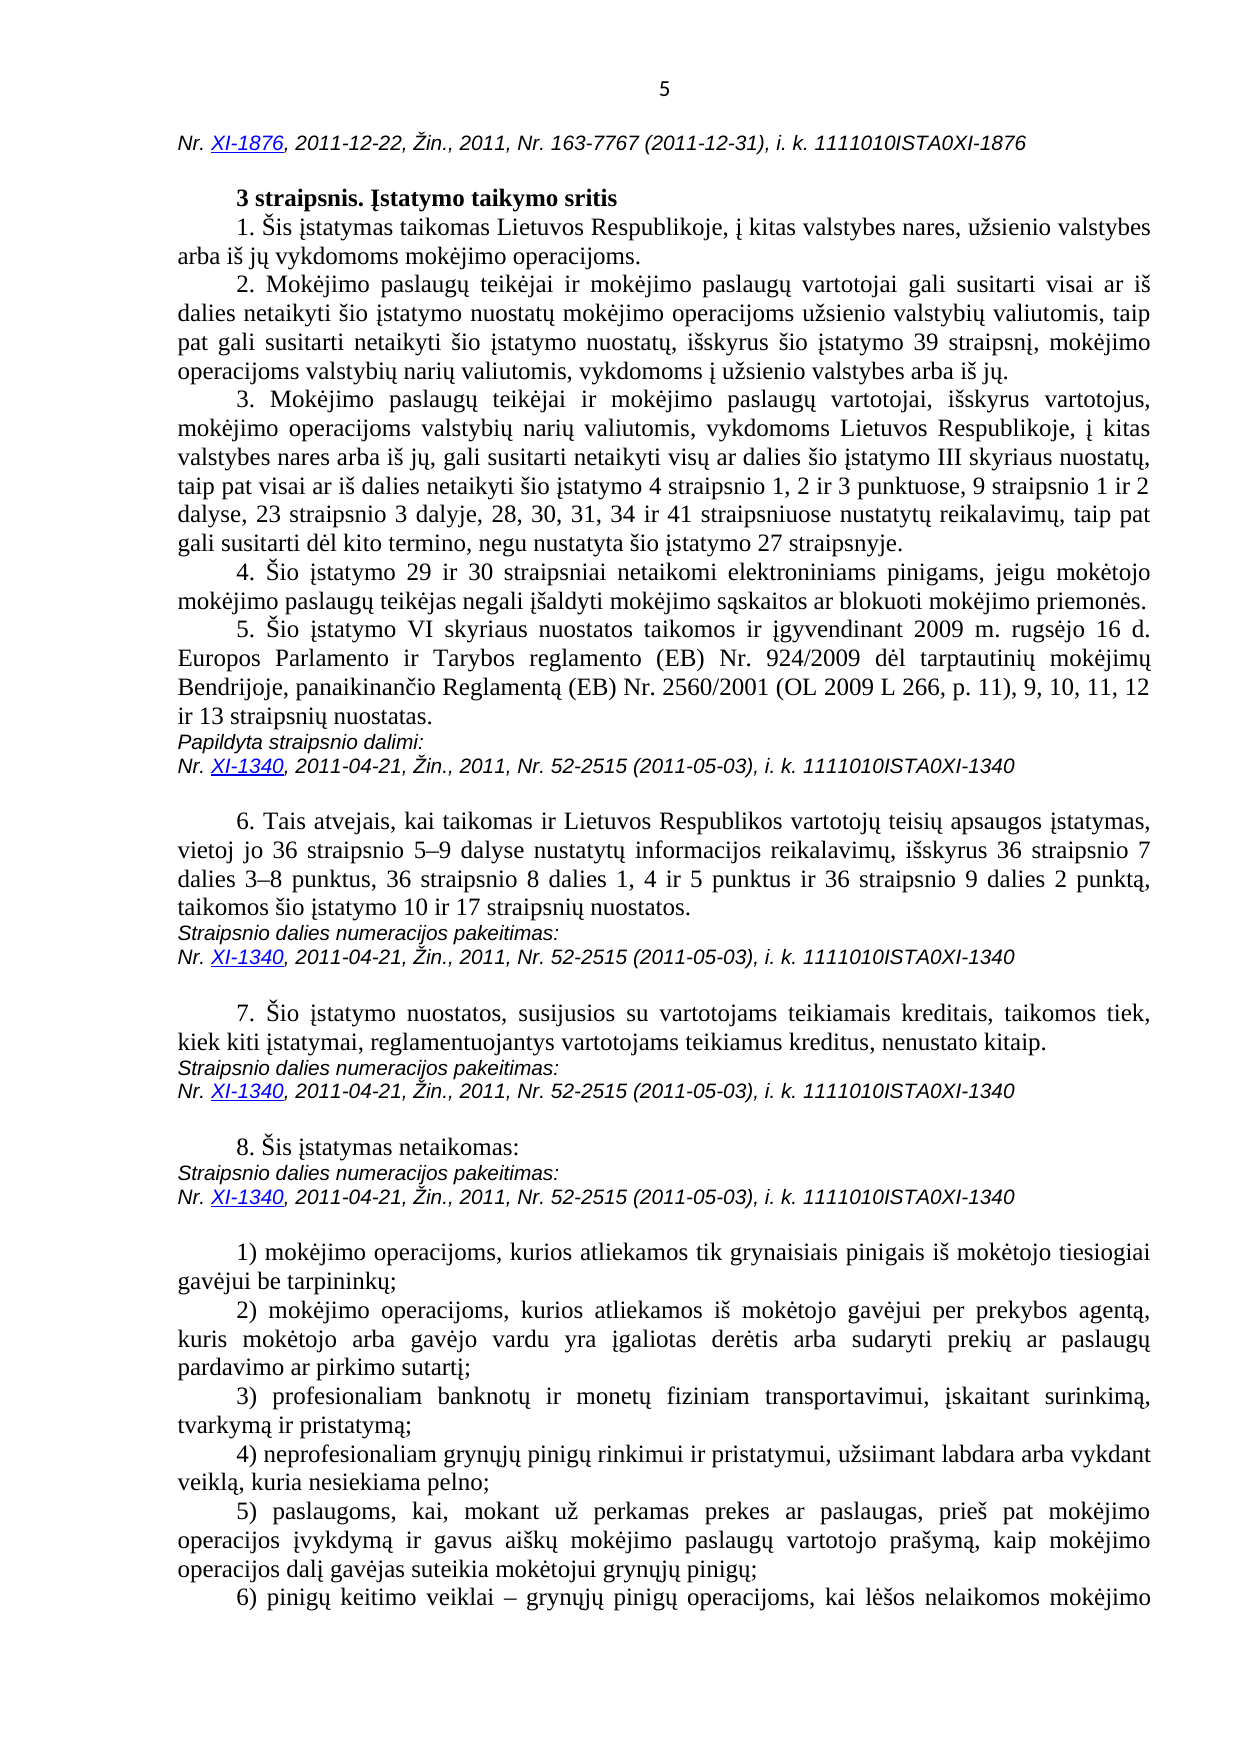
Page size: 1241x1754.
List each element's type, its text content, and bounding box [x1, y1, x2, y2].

text 7. Šio įstatymo nuostatos, susijusios su vartotojams teikiamais kreditais, taikomos tiek, kiek kiti įstatymai, reglamentuojantys vartotojams teikiamus kreditus, nenustato kitaip. [177, 998, 1152, 1055]
text Straipsnio dalies numeracijos pakeitimas: [177, 1055, 1152, 1079]
text Nr. XI-1340, 2011-04-21, Žin., 2011, Nr. 52-2515 (2011-05-03), i. k. 1111010ISTA0XI-1340 [177, 1079, 1152, 1103]
text 1. Šis įstatymas taikomas Lietuvos Respublikoje, į kitas valstybes nares, užsienio valstybes arba iš jų vykdomoms mokėjimo operacijoms. [177, 212, 1152, 269]
text Papildyta straipsnio dalimi: [177, 729, 1152, 753]
text 4) neprofesionaliam grynųjų pinigų rinkimui ir pristatymui, užsiimant labdara arba vykdant veiklą, kuria nesiekiama pelno; [177, 1439, 1152, 1496]
text Nr. XI-1876, 2011-12-22, Žin., 2011, Nr. 163-7767 (2011-12-31), i. k. 1111010ISTA0XI-1876 [177, 131, 1152, 154]
text 3. Mokėjimo paslaugų teikėjai ir mokėjimo paslaugų vartotojai, išskyrus vartotojus, mokėjimo operacijoms valstybių narių valiutomis, vykdomoms Lietuvos Respublikoje, į kitas valstybes nares arba iš jų, gali susitarti netaikyti visų ar dalies šio įstatymo III skyriaus nuostatų, taip pat visai ar iš dalies netaikyti šio įstatymo 4 straipsnio 1, 2 ir 3 punktuose, 9 straipsnio 1 ir 2 dalyse, 23 straipsnio 3 dalyje, 28, 30, 31, 34 ir 41 straipsniuose nustatytų reikalavimų, taip pat gali susitarti dėl kito termino, negu nustatyta šio įstatymo 27 straipsnyje. [177, 384, 1152, 557]
text 2. Mokėjimo paslaugų teikėjai ir mokėjimo paslaugų vartotojai gali susitarti visai ar iš dalies netaikyti šio įstatymo nuostatų mokėjimo operacijoms užsienio valstybių valiutomis, taip pat gali susitarti netaikyti šio įstatymo nuostatų, išskyrus šio įstatymo 39 straipsnį, mokėjimo operacijoms valstybių narių valiutomis, vykdomoms į užsienio valstybes arba iš jų. [177, 269, 1152, 384]
text 6. Tais atvejais, kai taikomas ir Lietuvos Respublikos vartotojų teisių apsaugos įstatymas, vietoj jo 36 straipsnio 5–9 dalyse nustatytų informacijos reikalavimų, išskyrus 36 straipsnio 7 dalies 3–8 punktus, 36 straipsnio 8 dalies 1, 4 ir 5 punktus ir 36 straipsnio 9 dalies 2 punktą, taikomos šio įstatymo 10 ir 17 straipsnių nuostatos. [177, 806, 1152, 921]
text Nr. XI-1340, 2011-04-21, Žin., 2011, Nr. 52-2515 (2011-05-03), i. k. 1111010ISTA0XI-1340 [177, 945, 1152, 969]
text 8. Šis įstatymas netaikomas: [177, 1132, 1152, 1161]
text 5. Šio įstatymo VI skyriaus nuostatos taikomos ir įgyvendinant 2009 m. rugsėjo 16 d. Europos Parlamento ir Tarybos reglamento (EB) Nr. 924/2009 dėl tarptautinių mokėjimų Bendrijoje, panaikinančio Reglamentą (EB) Nr. 2560/2001 (OL 2009 L 266, p. 11), 9, 10, 11, 12 ir 13 straipsnių nuostatas. [177, 614, 1152, 729]
text 4. Šio įstatymo 29 ir 30 straipsniai netaikomi elektroniniams pinigams, jeigu mokėtojo mokėjimo paslaugų teikėjas negali įšaldyti mokėjimo sąskaitos ar blokuoti mokėjimo priemonės. [177, 557, 1152, 614]
text 6) pinigų keitimo veiklai – grynųjų pinigų operacijoms, kai lėšos nelaikomos mokėjimo [177, 1582, 1152, 1611]
text Straipsnio dalies numeracijos pakeitimas: [177, 1161, 1152, 1185]
text 3 straipsnis. Įstatymo taikymo sritis [177, 183, 1152, 212]
text 3) profesionaliam banknotų ir monetų fiziniam transportavimui, įskaitant surinkimą, tvarkymą ir pristatymą; [177, 1381, 1152, 1439]
text 2) mokėjimo operacijoms, kurios atliekamos iš mokėtojo gavėjui per prekybos agentą, kuris mokėtojo arba gavėjo vardu yra įgaliotas derėtis arba sudaryti prekių ar paslaugų pardavimo ar pirkimo sutartį; [177, 1295, 1152, 1381]
text Nr. XI-1340, 2011-04-21, Žin., 2011, Nr. 52-2515 (2011-05-03), i. k. 1111010ISTA0XI-1340 [177, 753, 1152, 777]
text Nr. XI-1340, 2011-04-21, Žin., 2011, Nr. 52-2515 (2011-05-03), i. k. 1111010ISTA0XI-1340 [177, 1185, 1152, 1209]
text 5) paslaugoms, kai, mokant už perkamas prekes ar paslaugas, prieš pat mokėjimo operacijos įvykdymą ir gavus aiškų mokėjimo paslaugų vartotojo prašymą, kaip mokėjimo operacijos dalį gavėjas suteikia mokėtojui grynųjų pinigų; [177, 1496, 1152, 1582]
text Straipsnio dalies numeracijos pakeitimas: [177, 921, 1152, 945]
text 1) mokėjimo operacijoms, kurios atliekamos tik grynaisiais pinigais iš mokėtojo tiesiogiai gavėjui be tarpininkų; [177, 1237, 1152, 1295]
